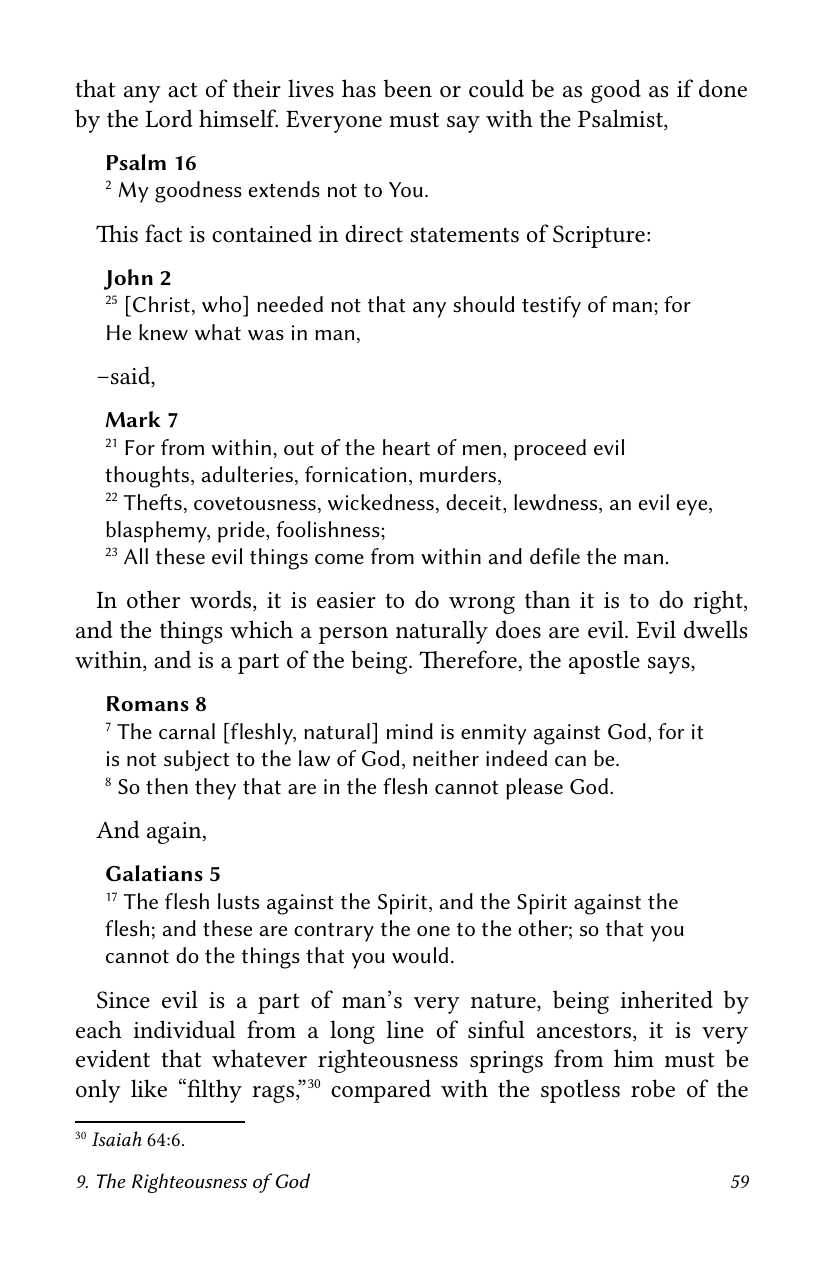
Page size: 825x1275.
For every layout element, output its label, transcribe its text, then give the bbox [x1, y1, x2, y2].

text that any act of their lives has been or could be as good as if done by the Lord himself. Everyone must say with the Psalmist, [75, 75, 750, 133]
text 25 [Christ, who] needed not that any should testify of man; for He knew what was in man, [105, 292, 720, 346]
text This fact is contained in direct statements of Scripture: [75, 220, 750, 248]
text Isaiah 64:6. [75, 1128, 750, 1152]
text –said, [75, 362, 750, 391]
text 17 The flesh lusts against the Spirit, and the Spirit against the flesh; and these are contrary the one to the other; so that you cannot do the things that you would. [105, 888, 720, 969]
text 2 My goodness extends not to You. [105, 177, 720, 203]
text 21 For from within, out of the heart of men, proceed evil thoughts, adulteries, fornication, murders, [105, 434, 720, 488]
text 23 All these evil things come from within and defile the man. [105, 544, 720, 570]
text 22 Thefts, covetousness, wickedness, deceit, lewdness, an evil eye, blasphemy, pride, foolishness; [105, 489, 720, 543]
text John 2 [105, 265, 750, 291]
text Mark 7 [105, 407, 750, 433]
text Psalm 16 [105, 150, 750, 176]
text Since evil is a part of man’s very nature, being inherited by each individual from a long line of sinful ancestors, it is very evident that whatever righteousness springs from him must be only like “filthy rags,” compared with the spotless robe of the [75, 986, 750, 1104]
text Romans 8 [105, 691, 750, 717]
text Galatians 5 [105, 861, 750, 887]
text In other words, it is easier to do wrong than it is to do right, and the things which a person naturally does are evil. Evil dwells within, and is a part of the being. Therefore, the apostle says, [75, 587, 750, 675]
text 8 So then they that are in the flesh cannot please God. [105, 774, 720, 800]
text 7 The carnal [fleshly, natural] mind is enmity against God, for it is not subject to the law of God, neither indeed can be. [105, 719, 720, 772]
text And again, [75, 816, 750, 844]
